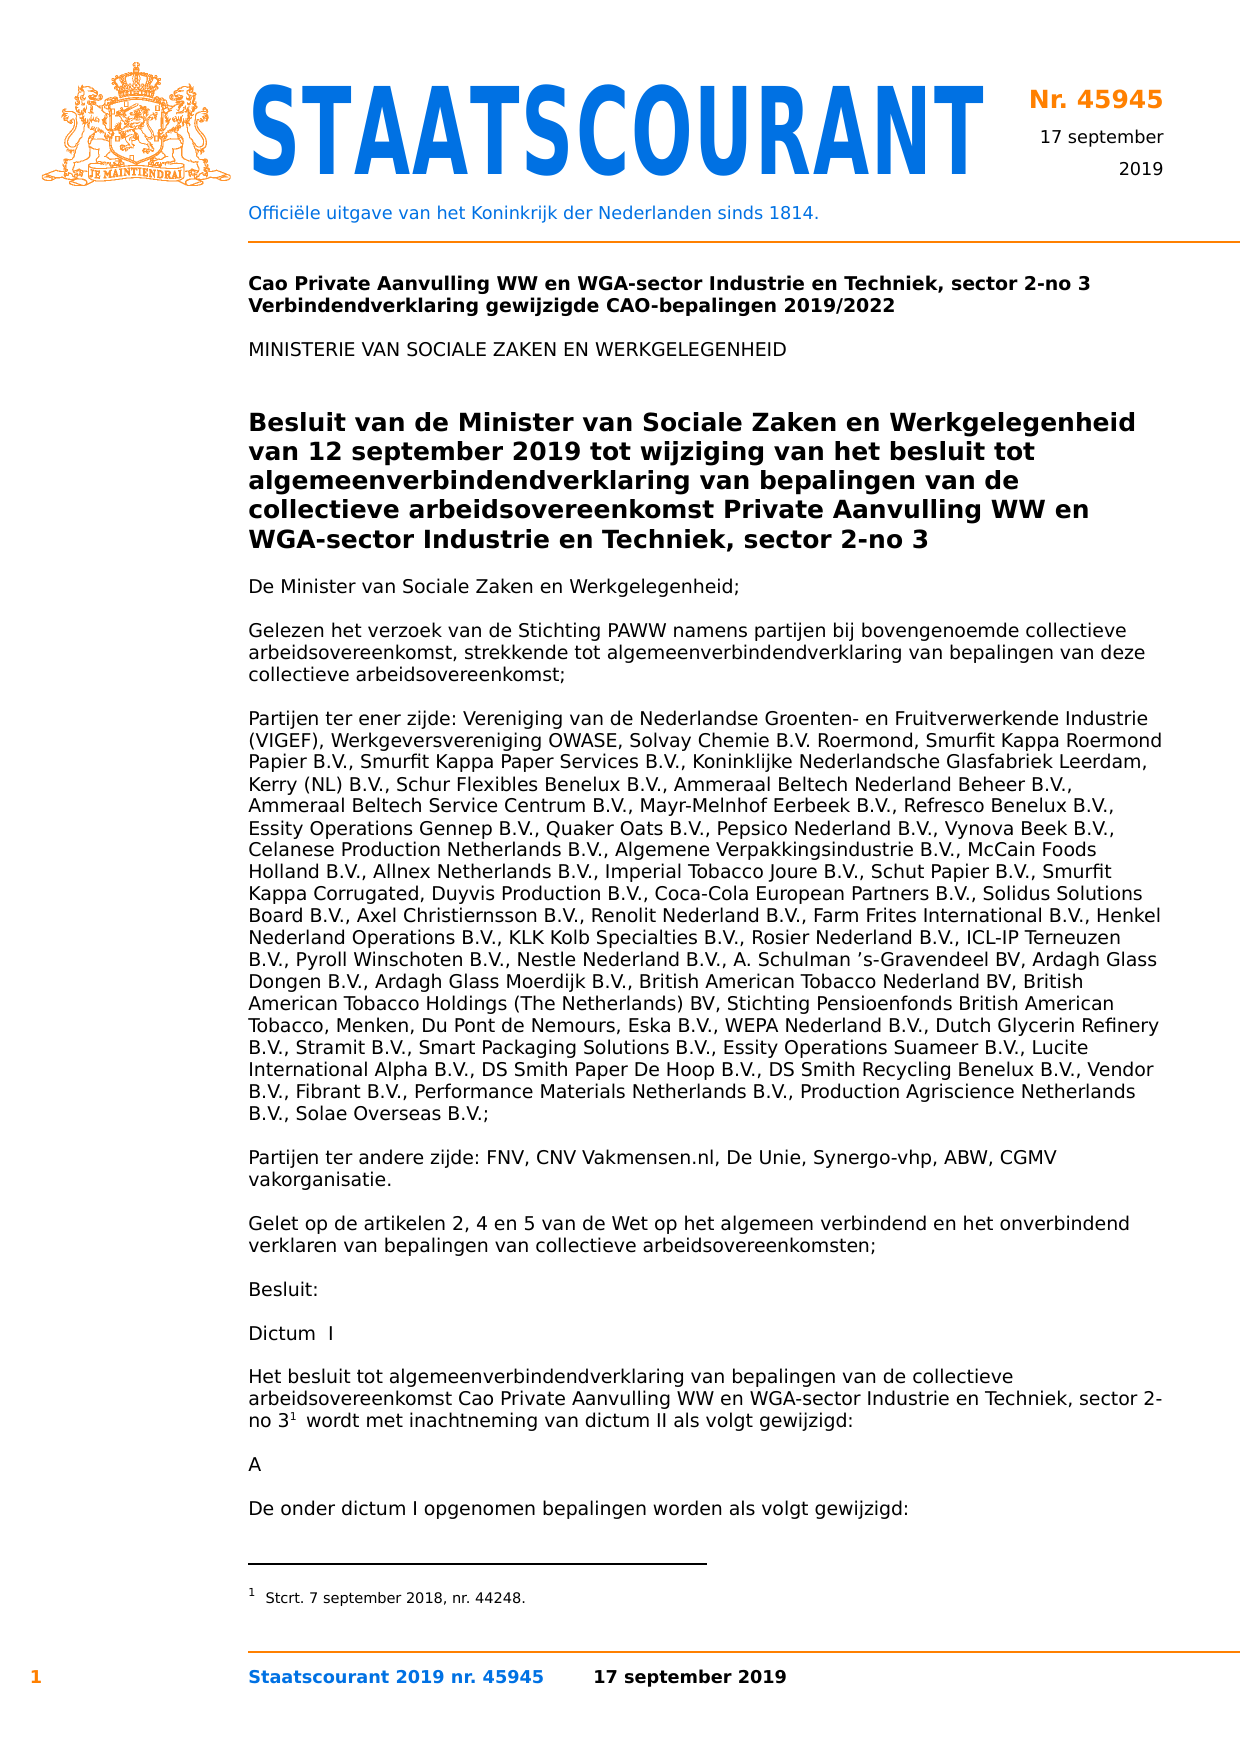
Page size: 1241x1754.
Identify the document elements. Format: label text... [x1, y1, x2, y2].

text Partijen ter ener zijde: Vereniging van de Nederlandse Groenten- en Fruitverwerkende Industrie (VIGEF), Werkgeversvereniging OWASE, Solvay Chemie B.V. Roermond, Smurfit Kappa Roermond Papier B.V., Smurfit Kappa Paper Services B.V., Koninklijke Nederlandsche Glasfabriek Leerdam, Kerry (NL) B.V., Schur Flexibles Benelux B.V., Ammeraal Beltech Nederland Beheer B.V., Ammeraal Beltech Service Centrum B.V., Mayr-Melnhof Eerbeek B.V., Refresco Benelux B.V., Essity Operations Gennep B.V., Quaker Oats B.V., Pepsico Nederland B.V., Vynova Beek B.V., Celanese Production Netherlands B.V., Algemene Verpakkingsindustrie B.V., McCain Foods Holland B.V., Allnex Netherlands B.V., Imperial Tobacco Joure B.V., Schut Papier B.V., Smurfit Kappa Corrugated, Duyvis Production B.V., Coca-Cola European Partners B.V., Solidus Solutions Board B.V., Axel Christiernsson B.V., Renolit Nederland B.V., Farm Frites International B.V., Henkel Nederland Operations B.V., KLK Kolb Specialties B.V., Rosier Nederland B.V., ICL-IP Terneuzen B.V., Pyroll Winschoten B.V., Nestle Nederland B.V., A. Schulman ’s-Gravendeel BV, Ardagh Glass Dongen B.V., Ardagh Glass Moerdijk B.V., British American Tobacco Nederland BV, British American Tobacco Holdings (The Netherlands) BV, Stichting Pensioenfonds British American Tobacco, Menken, Du Pont de Nemours, Eska B.V., WEPA Nederland B.V., Dutch Glycerin Refinery B.V., Stramit B.V., Smart Packaging Solutions B.V., Essity Operations Suameer B.V., Lucite International Alpha B.V., DS Smith Paper De Hoop B.V., DS Smith Recycling Benelux B.V., Vendor B.V., Fibrant B.V., Performance Materials Netherlands B.V., Production Agriscience Netherlands B.V., Solae Overseas B.V.; [248, 707, 1163, 1125]
table_header STAATSCOURANT [248, 62, 998, 203]
text Verbindendverklaring gewijzigde CAO-bepalingen 2019/2022 [248, 295, 1163, 317]
text A [248, 1454, 1163, 1476]
picture [41, 62, 231, 186]
text Het besluit tot algemeenverbindendverklaring van bepalingen van de collectieve arbeidsovereenkomst Cao Private Aanvulling WW en WGA-sector Industrie en Techniek, sector 2-no 3 wordt met inachtneming van dictum II als volgt gewijzigd: [248, 1366, 1163, 1432]
table_cell Officiële uitgave van het Koninkrijk der Nederlanden sinds 1814. [248, 203, 1240, 241]
subtitle Besluit van de Minister van Sociale Zaken en Werkgelegenheid van 12 september 2019 tot wijziging van het besluit tot algemeenverbindendverklaring van bepalingen van de collectieve arbeidsovereenkomst Private Aanvulling WW en WGA-sector Industrie en Techniek, sector 2-no 3 [248, 408, 1163, 554]
text Cao Private Aanvulling WW en WGA-sector Industrie en Techniek, sector 2-no 3 [248, 273, 1163, 295]
text De Minister van Sociale Zaken en Werkgelegenheid; [248, 576, 1163, 598]
table_header Nr. 45945 [998, 62, 1240, 121]
table_cell 17 september [998, 121, 1240, 153]
text Gelezen het verzoek van de Stichting PAWW namens partijen bij bovengenoemde collectieve arbeidsovereenkomst, strekkende tot algemeenverbindendverklaring van bepalingen van deze collectieve arbeidsovereenkomst; [248, 620, 1163, 686]
text Partijen ter andere zijde: FNV, CNV Vakmensen.nl, De Unie, Synergo-vhp, ABW, CGMV vakorganisatie. [248, 1147, 1163, 1191]
table_cell 2019 [998, 153, 1240, 203]
text Stcrt. 7 september 2018, nr. 44248. [248, 1586, 1163, 1608]
text Gelet op de artikelen 2, 4 en 5 van de Wet op het algemeen verbindend en het onverbindend verklaren van bepalingen van collectieve arbeidsovereenkomsten; [248, 1213, 1163, 1257]
text MINISTERIE VAN SOCIALE ZAKEN EN WERKGELEGENHEID [248, 339, 1163, 361]
table_header [25, 62, 248, 241]
text De onder dictum I opgenomen bepalingen worden als volgt gewijzigd: [248, 1498, 1163, 1520]
text Dictum I [248, 1322, 1163, 1344]
text Besluit: [248, 1279, 1163, 1301]
